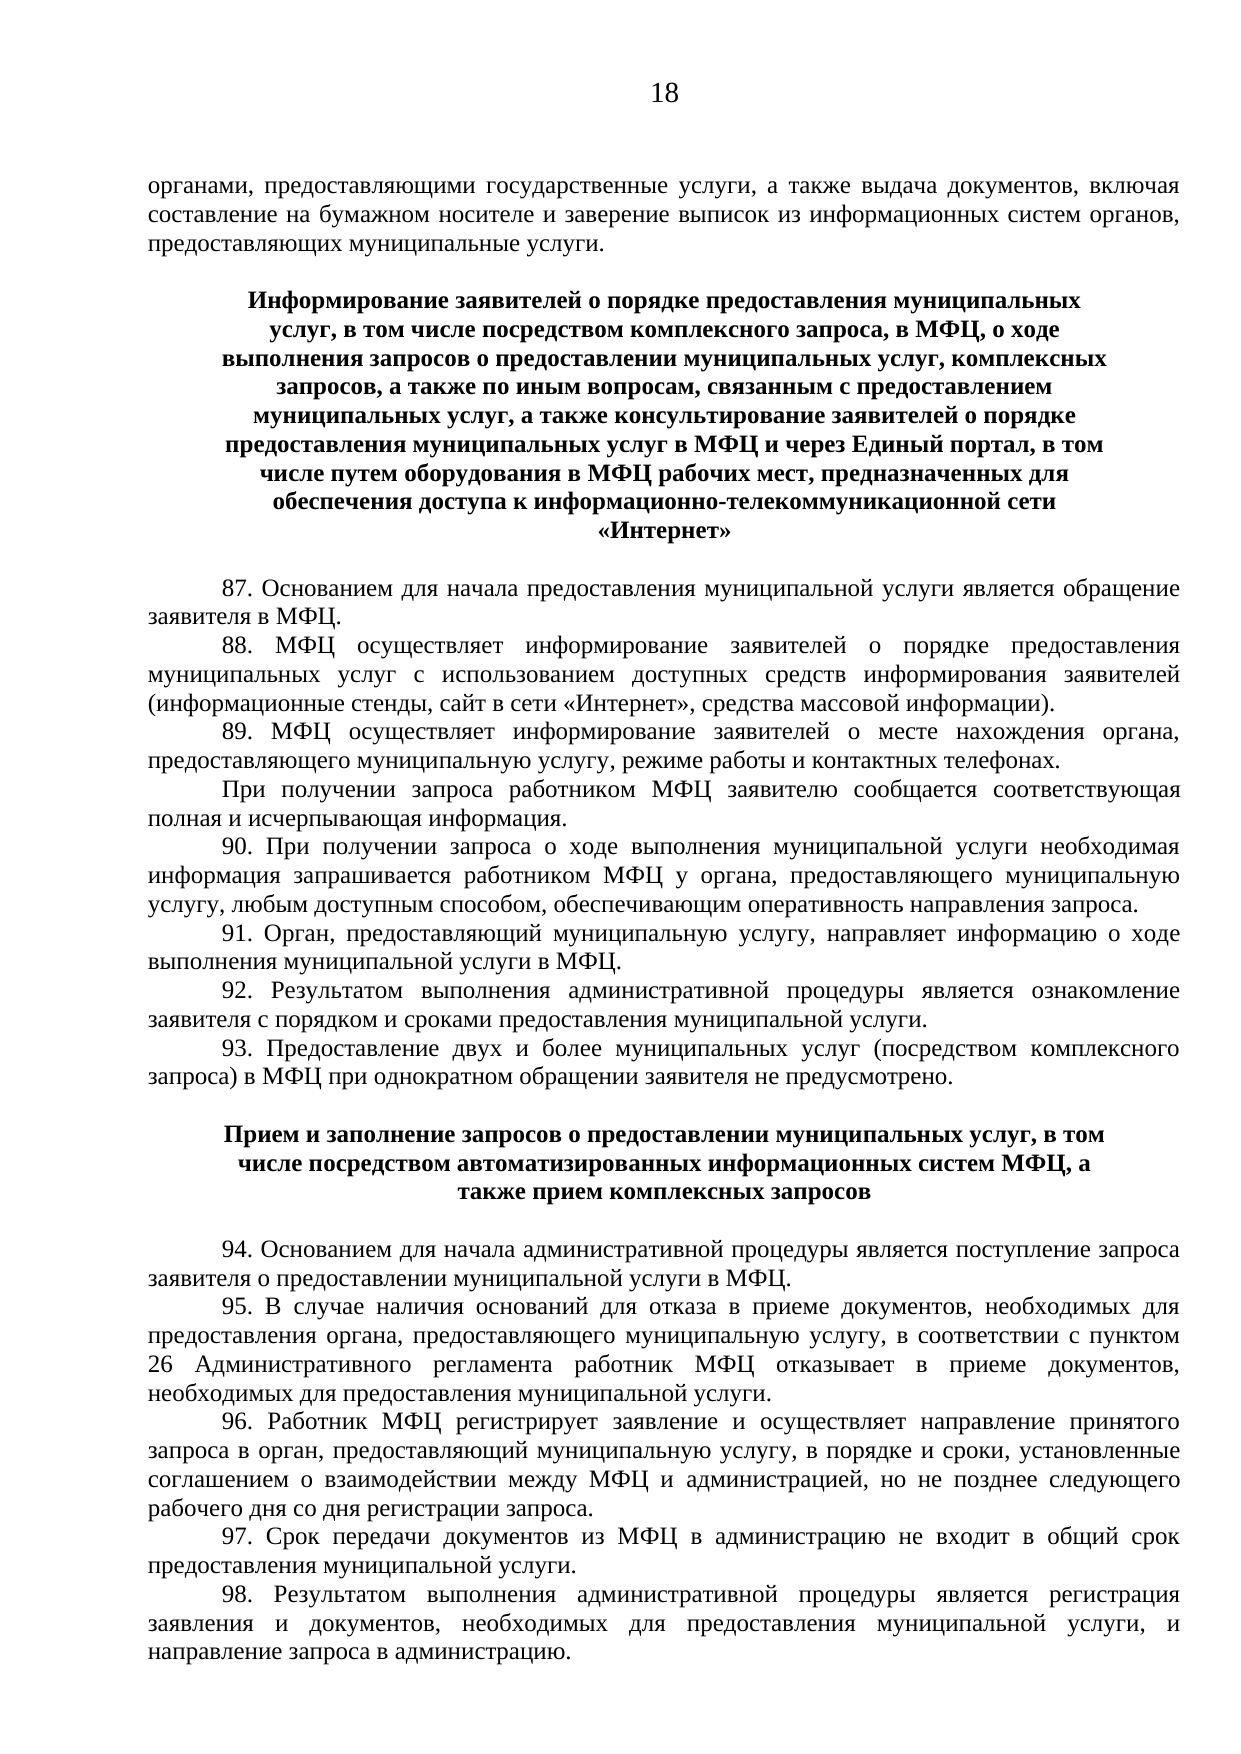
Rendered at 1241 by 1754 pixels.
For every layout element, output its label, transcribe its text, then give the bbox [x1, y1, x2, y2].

text 96. Работник МФЦ регистрирует заявление и осуществляет направление принятого запроса в орган, предоставляющий муниципальную услугу, в порядке и сроки, установленные соглашением о взаимодействии между МФЦ и администрацией, но не позднее следующего рабочего дня со дня регистрации запроса. [148, 1406, 1181, 1521]
list органами, предоставляющими государственные услуги, а также выдача документов, включая составление на бумажном носителе и заверение выписок из информационных систем органов, предоставляющих муниципальные услуги. [148, 170, 1181, 256]
text 89. МФЦ осуществляет информирование заявителей о месте нахождения органа, предоставляющего муниципальную услугу, режиме работы и контактных телефонах. [148, 716, 1181, 774]
text 93. Предоставление двух и более муниципальных услуг (посредством комплексного запроса) в МФЦ при однократном обращении заявителя не предусмотрено. [148, 1033, 1181, 1090]
text 94. Основанием для начала административной процедуры является поступление запроса заявителя о предоставлении муниципальной услуги в МФЦ. [148, 1234, 1181, 1291]
text 98. Результатом выполнения административной процедуры является регистрация заявления и документов, необходимых для предоставления муниципальной услуги, и направление запроса в администрацию. [148, 1579, 1181, 1665]
text также прием комплексных запросов [148, 1176, 1181, 1205]
text 91. Орган, предоставляющий муниципальную услугу, направляет информацию о ходе выполнения муниципальной услуги в МФЦ. [148, 918, 1181, 975]
text 90. При получении запроса о ходе выполнения муниципальной услуги необходимая информация запрашивается работником МФЦ у органа, предоставляющего муниципальную услугу, любым доступным способом, обеспечивающим оперативность направления запроса. [148, 831, 1181, 918]
text 87. Основанием для начала предоставления муниципальной услуги является обращение заявителя в МФЦ. [148, 573, 1181, 630]
text 88. МФЦ осуществляет информирование заявителей о порядке предоставления муниципальных услуг с использованием доступных средств информирования заявителей (информационные стенды, сайт в сети «Интернет», средства массовой информации). [148, 630, 1181, 716]
text Информирование заявителей о порядке предоставления муниципальных услуг, в том числе посредством комплексного запроса, в МФЦ, о ходе выполнения запросов о предоставлении муниципальных услуг, комплексных запросов, а также по иным вопросам, связанным с предоставлением муниципальных услуг, а также консультирование заявителей о порядке предоставления муниципальных услуг в МФЦ и через Единый портал, в том числе путем оборудования в МФЦ рабочих мест, предназначенных для обеспечения доступа к информационно-телекоммуникационной сети [148, 285, 1181, 515]
text 97. Срок передачи документов из МФЦ в администрацию не входит в общий срок предоставления муниципальной услуги. [148, 1521, 1181, 1579]
text «Интернет» [148, 515, 1181, 544]
text При получении запроса работником МФЦ заявителю сообщается соответствующая полная и исчерпывающая информация. [148, 774, 1181, 831]
text 95. В случае наличия оснований для отказа в приеме документов, необходимых для предоставления органа, предоставляющего муниципальную услугу, в соответствии с пунктом 26 Административного регламента работник МФЦ отказывает в приеме документов, необходимых для предоставления муниципальной услуги. [148, 1291, 1181, 1406]
text Прием и заполнение запросов о предоставлении муниципальных услуг, в том числе посредством автоматизированных информационных систем МФЦ, а [148, 1119, 1181, 1176]
text 92. Результатом выполнения административной процедуры является ознакомление заявителя с порядком и сроками предоставления муниципальной услуги. [148, 975, 1181, 1033]
